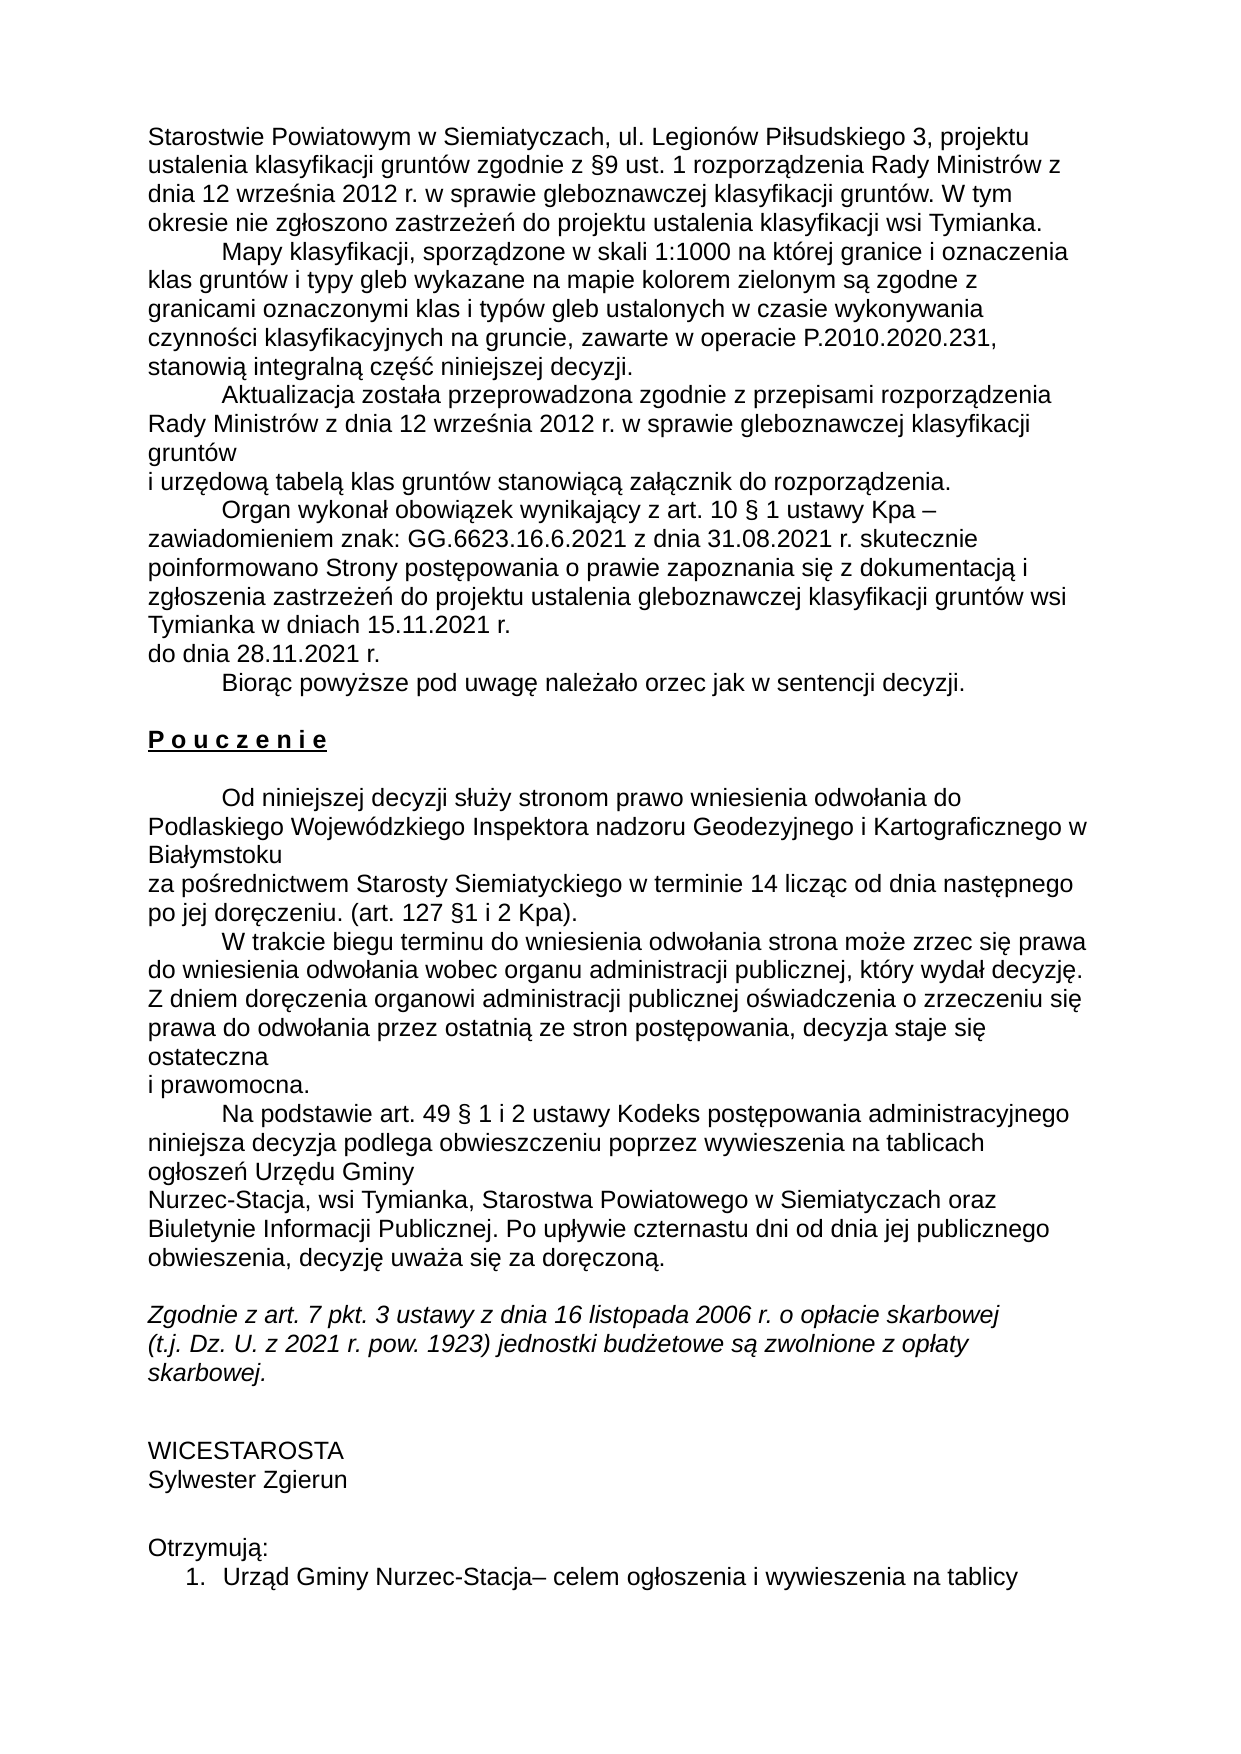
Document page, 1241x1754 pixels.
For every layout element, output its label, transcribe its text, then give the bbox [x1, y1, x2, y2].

text Sylwester Zgierun [148, 1465, 1093, 1494]
list Urząd Gminy Nurzec-Stacja– celem ogłoszenia i wywieszenia na tablicy [185, 1562, 1093, 1590]
text Organ wykonał obowiązek wynikający z art. 10 § 1 ustawy Kpa – zawiadomieniem znak: GG.6623.16.6.2021 z dnia 31.08.2021 r. skutecznie poinformowano Strony postępowania o prawie zapoznania się z dokumentacją i zgłoszenia zastrzeżeń do projektu ustalenia gleboznawczej klasyfikacji gruntów wsi Tymianka w dniach 15.11.2021 r. do dnia 28.11.2021 r. [148, 495, 1093, 668]
text Otrzymują: [148, 1533, 1093, 1562]
text Biorąc powyższe pod uwagę należało orzec jak w sentencji decyzji. [148, 668, 1093, 697]
text Na podstawie art. 49 § 1 i 2 ustawy Kodeks postępowania administracyjnego niniejsza decyzja podlega obwieszczeniu poprzez wywieszenia na tablicach ogłoszeń Urzędu Gminy Nurzec-Stacja, wsi Tymianka, Starostwa Powiatowego w Siemiatyczach oraz Biuletynie Informacji Publicznej. Po upływie czternastu dni od dnia jej publicznego obwieszenia, decyzję uważa się za doręczoną. [148, 1099, 1093, 1272]
text Aktualizacja została przeprowadzona zgodnie z przepisami rozporządzenia Rady Ministrów z dnia 12 września 2012 r. w sprawie gleboznawczej klasyfikacji gruntów i urzędową tabelą klas gruntów stanowiącą załącznik do rozporządzenia. [148, 380, 1093, 495]
text Mapy klasyfikacji, sporządzone w skali 1:1000 na której granice i oznaczenia klas gruntów i typy gleb wykazane na mapie kolorem zielonym są zgodne z granicami oznaczonymi klas i typów gleb ustalonych w czasie wykonywania czynności klasyfikacyjnych na gruncie, zawarte w operacie P.2010.2020.231, stanowią integralną część niniejszej decyzji. [148, 237, 1093, 380]
text Od niniejszej decyzji służy stronom prawo wniesienia odwołania do Podlaskiego Wojewódzkiego Inspektora nadzoru Geodezyjnego i Kartograficznego w Białymstoku za pośrednictwem Starosty Siemiatyckiego w terminie 14 licząc od dnia następnego po jej doręczeniu. (art. 127 §1 i 2 Kpa). [148, 783, 1093, 927]
text W trakcie biegu terminu do wniesienia odwołania strona może zrzec się prawa do wniesienia odwołania wobec organu administracji publicznej, który wydał decyzję. Z dniem doręczenia organowi administracji publicznej oświadczenia o zrzeczeniu się prawa do odwołania przez ostatnią ze stron postępowania, decyzja staje się ostateczna i prawomocna. [148, 927, 1093, 1099]
text Starostwie Powiatowym w Siemiatyczach, ul. Legionów Piłsudskiego 3, projektu ustalenia klasyfikacji gruntów zgodnie z §9 ust. 1 rozporządzenia Rady Ministrów z dnia 12 września 2012 r. w sprawie gleboznawczej klasyfikacji gruntów. W tym okresie nie zgłoszono zastrzeżeń do projektu ustalenia klasyfikacji wsi Tymianka. [148, 122, 1093, 237]
text WICESTAROSTA [148, 1436, 1093, 1465]
text Zgodnie z art. 7 pkt. 3 ustawy z dnia 16 listopada 2006 r. o opłacie skarbowej (t.j. Dz. U. z 2021 r. pow. 1923) jednostki budżetowe są zwolnione z opłaty skarbowej. [148, 1300, 1093, 1387]
text P o u c z e n i e [148, 725, 1093, 754]
